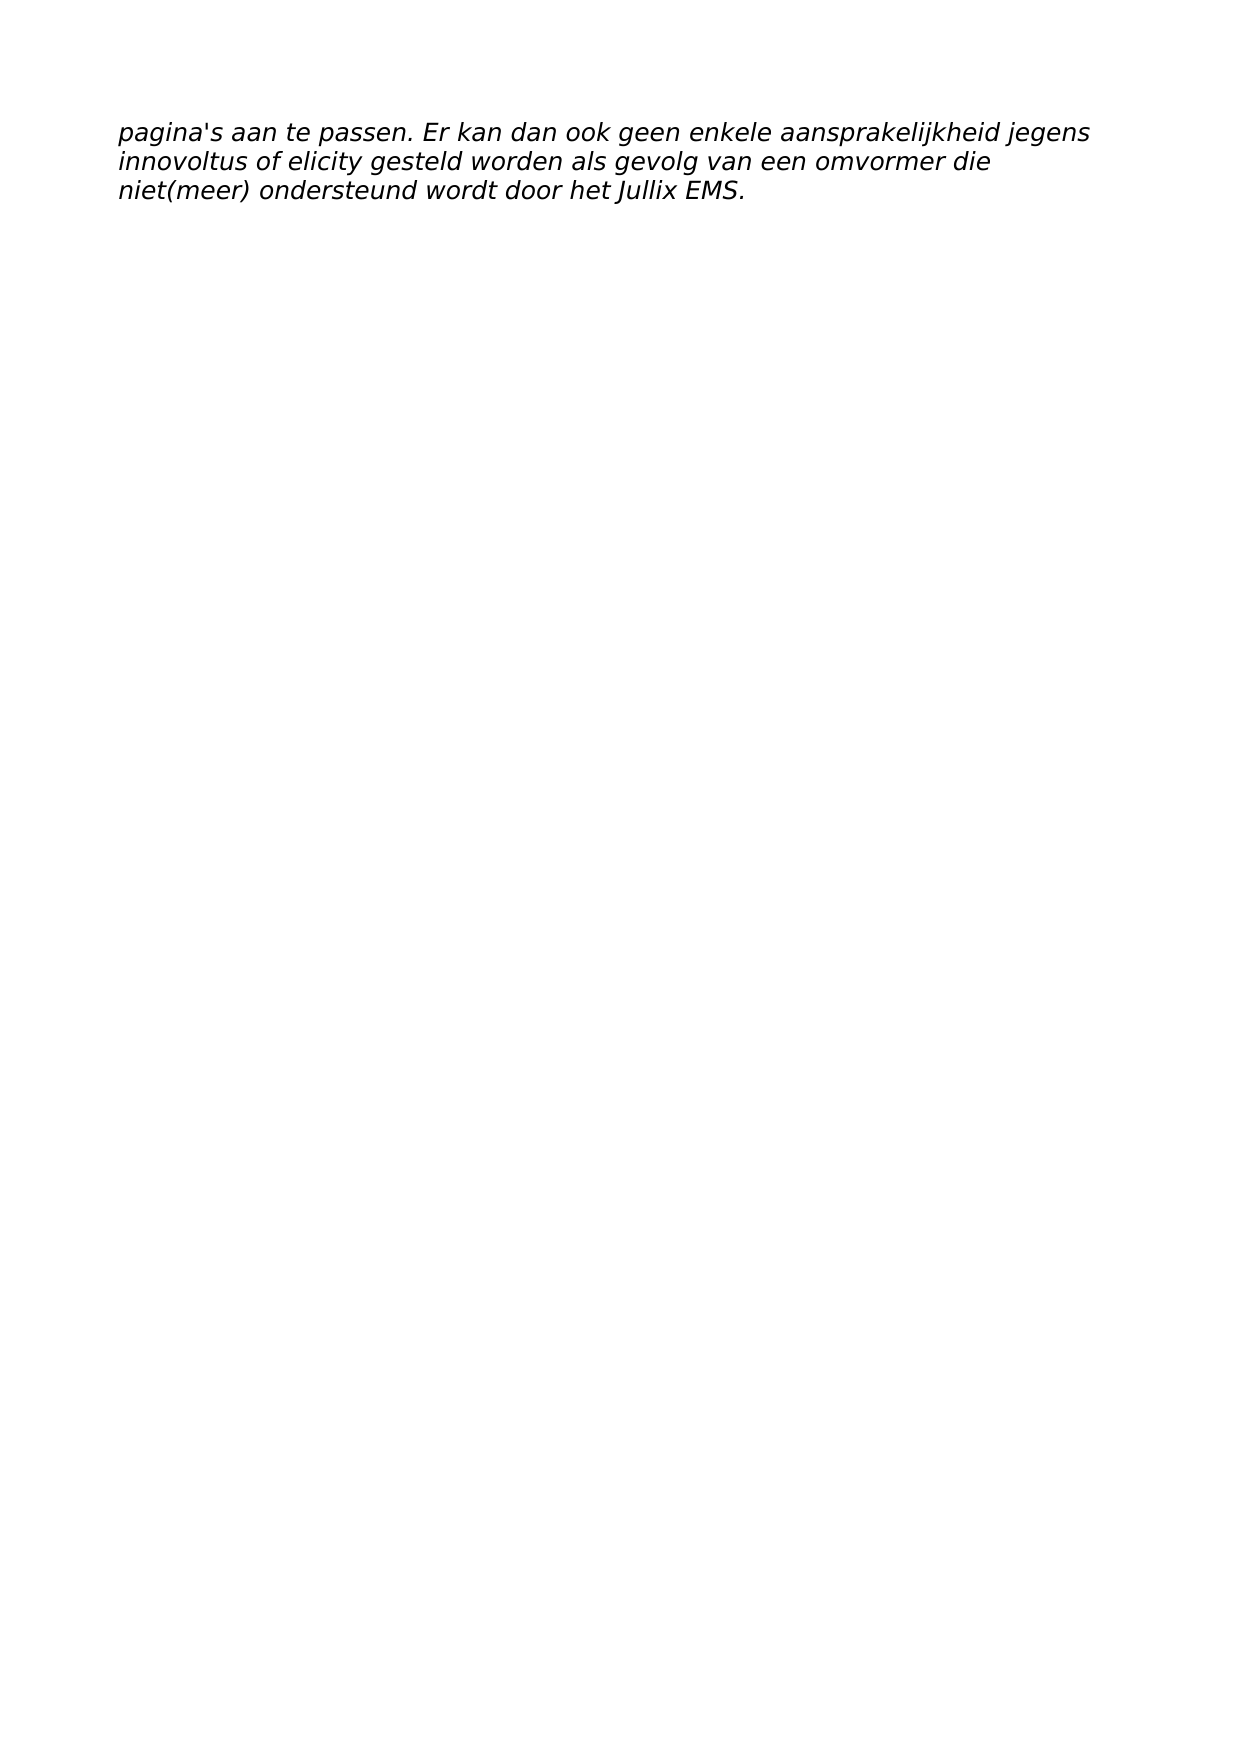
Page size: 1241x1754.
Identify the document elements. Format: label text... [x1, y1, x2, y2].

text pagina's aan te passen. Er kan dan ook geen enkele aansprakelijkheid jegens innovoltus of elicity gesteld worden als gevolg van een omvormer die niet(meer) ondersteund wordt door het Jullix EMS. [118, 118, 1122, 206]
